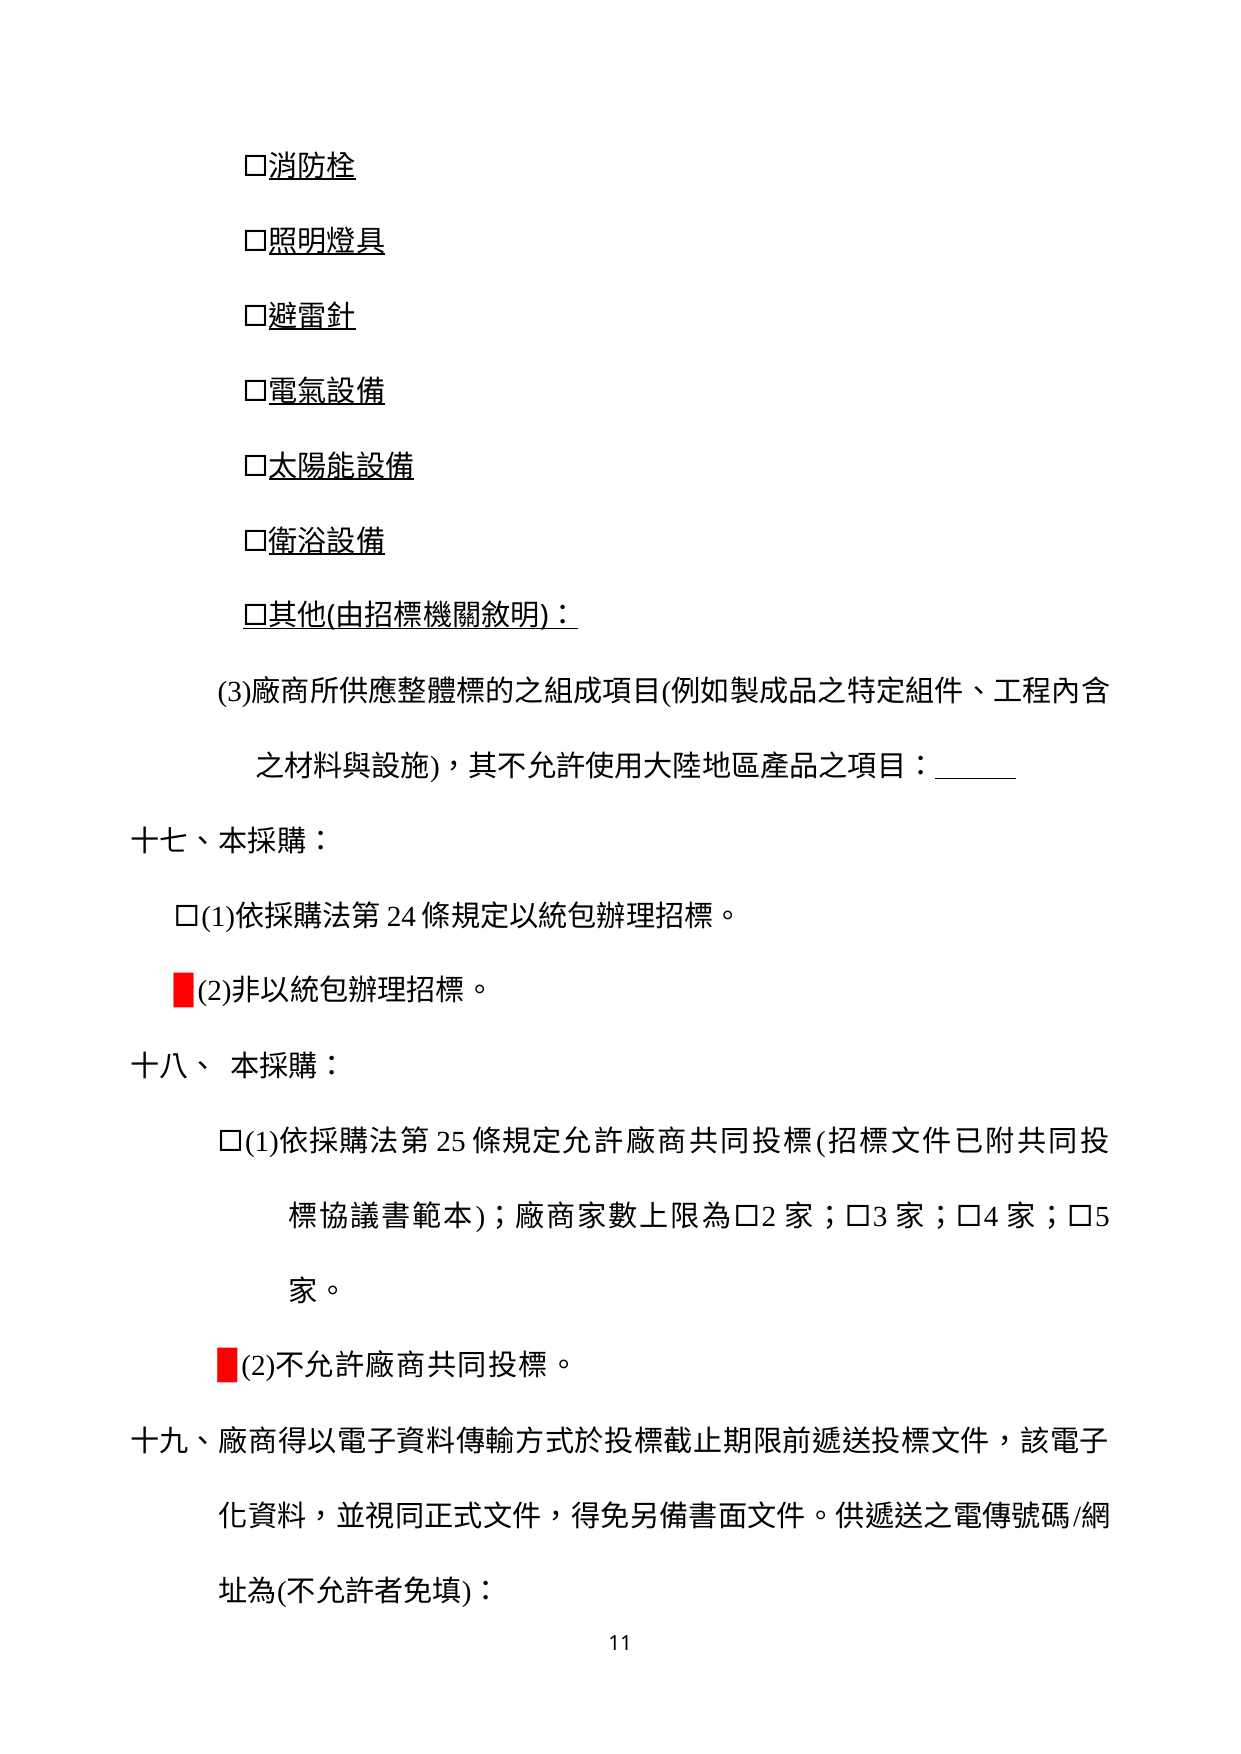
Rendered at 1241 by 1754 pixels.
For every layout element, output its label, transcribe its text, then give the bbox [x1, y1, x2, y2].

text ▉(2)不允許廠商共同投標。 [217, 1326, 1110, 1401]
text 照明燈具 [242, 201, 1110, 276]
text 電氣設備 [242, 351, 1110, 426]
text 其他(由招標機關敘明)： [242, 576, 1110, 651]
text 消防栓 [242, 126, 1110, 201]
text (1)依採購法第24條規定以統包辦理招標。 [130, 876, 1110, 951]
text 避雷針 [242, 276, 1110, 351]
list 本採購： [130, 1026, 1110, 1101]
text (3)廠商所供應整體標的之組成項目(例如製成品之特定組件、工程內含之材料與設施)，其不允許使用大陸地區產品之項目： [217, 651, 1110, 801]
list 本採購： [130, 801, 1110, 876]
text (1)依採購法第25條規定允許廠商共同投標(招標文件已附共同投標協議書範本)；廠商家數上限為2家；3家；4家；5家。 [217, 1101, 1110, 1326]
list 廠商得以電子資料傳輸方式於投標截止期限前遞送投標文件，該電子化資料，並視同正式文件，得免另備書面文件。供遞送之電傳號碼/網址為(不允許者免填)： [130, 1401, 1110, 1626]
text 太陽能設備 [242, 426, 1110, 501]
text ▉(2)非以統包辦理招標。 [130, 951, 1110, 1026]
text 衛浴設備 [242, 501, 1110, 576]
